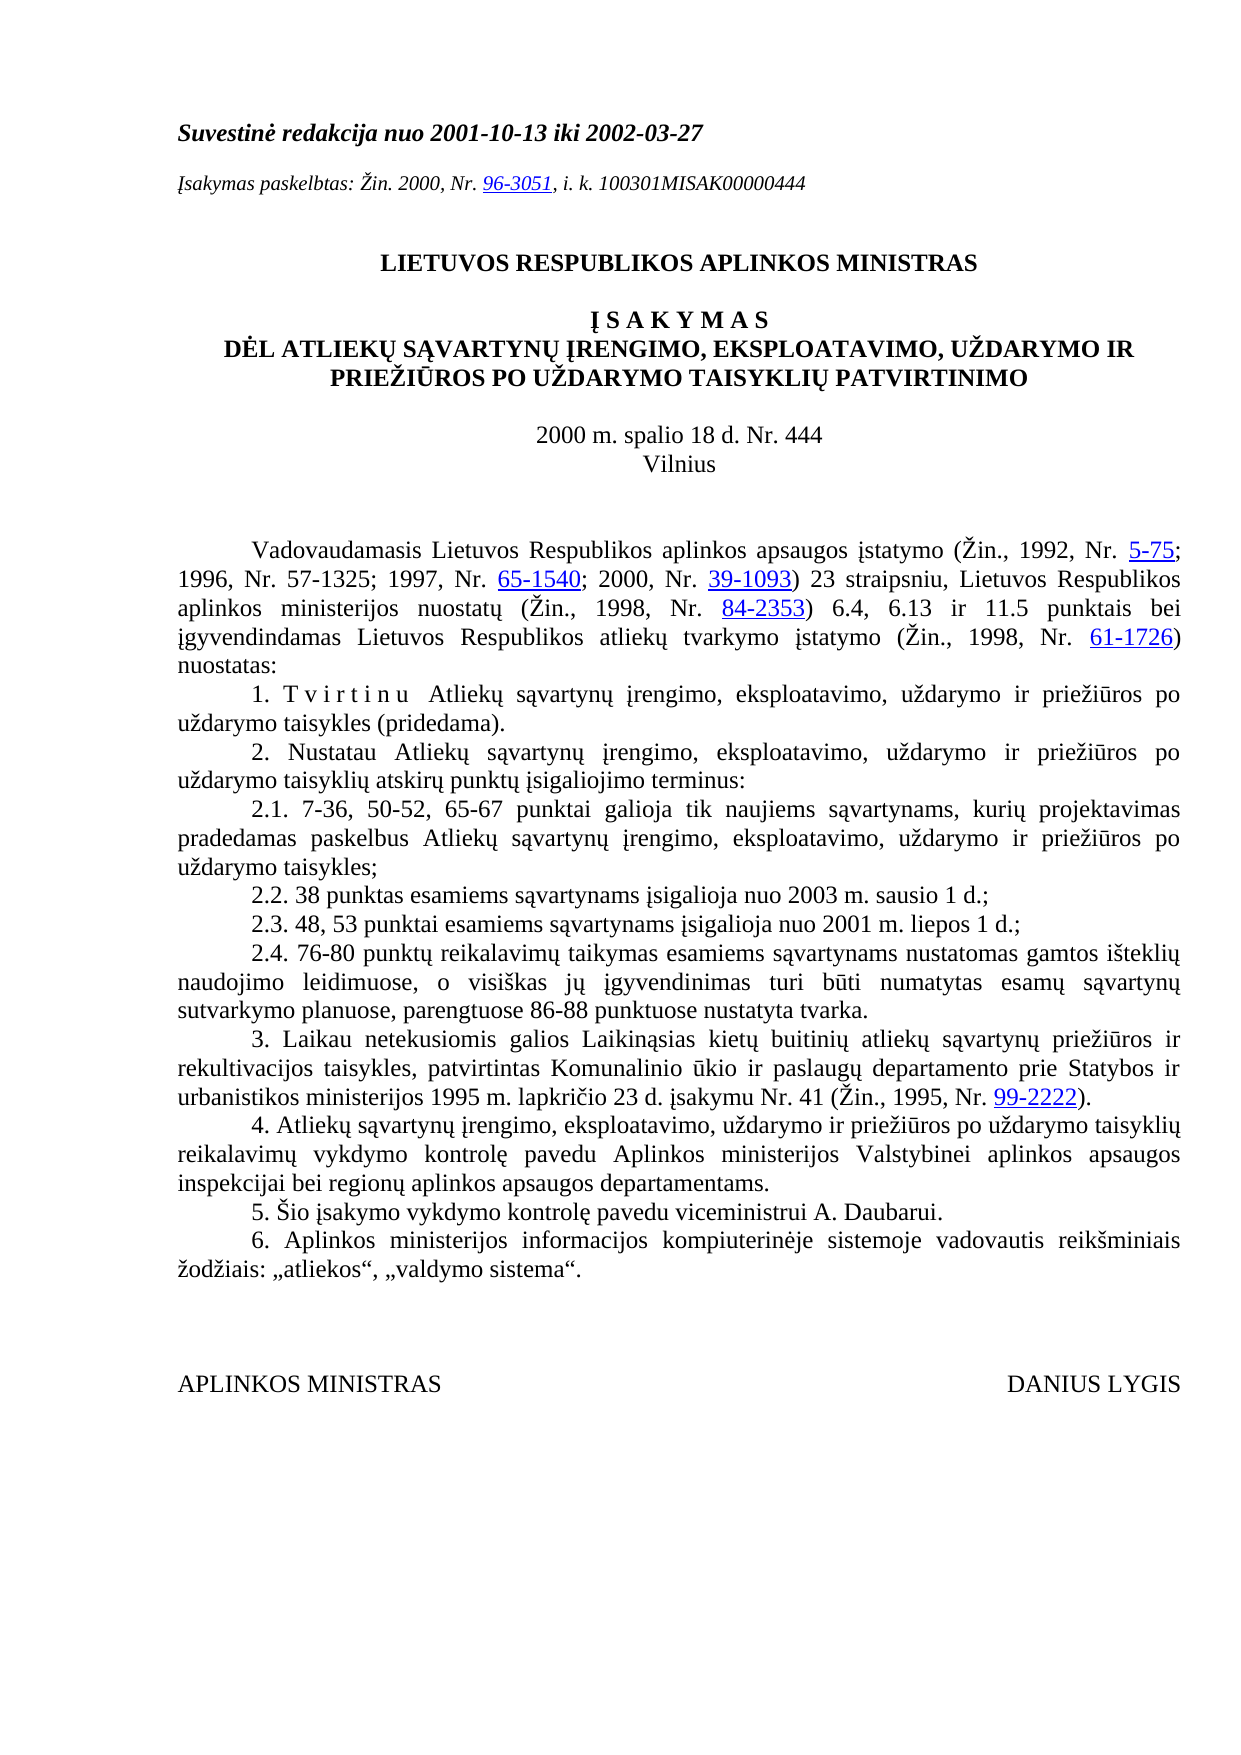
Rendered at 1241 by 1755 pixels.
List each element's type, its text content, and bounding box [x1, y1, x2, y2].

text 2000 m. spalio 18 d. Nr. 444 [177, 420, 1181, 449]
text 4. Atliekų sąvartynų įrengimo, eksploatavimo, uždarymo ir priežiūros po uždarymo taisyklių reikalavimų vykdymo kontrolę pavedu Aplinkos ministerijos Valstybinei aplinkos apsaugos inspekcijai bei regionų aplinkos apsaugos departamentams. [177, 1110, 1181, 1197]
text Įsakymas paskelbtas: Žin. 2000, Nr. 96-3051, i. k. 100301MISAK00000444 [177, 171, 1181, 195]
text LIETUVOS RESPUBLIKOS APLINKOS MINISTRAS [177, 248, 1181, 277]
text 5. Šio įsakymo vykdymo kontrolę pavedu viceministrui A. Daubarui. [177, 1197, 1181, 1225]
text 2.1. 7-36, 50-52, 65-67 punktai galioja tik naujiems sąvartynams, kurių projektavimas pradedamas paskelbus Atliekų sąvartynų įrengimo, eksploatavimo, uždarymo ir priežiūros po uždarymo taisykles; [177, 794, 1181, 880]
text 2.2. 38 punktas esamiems sąvartynams įsigalioja nuo 2003 m. sausio 1 d.; [177, 880, 1181, 909]
text APLINKOS MINISTRAS DANIUS LYGIS [177, 1369, 1181, 1398]
text 6. Aplinkos ministerijos informacijos kompiuterinėje sistemoje vadovautis reikšminiais žodžiais: „atliekos“, „valdymo sistema“. [177, 1225, 1181, 1283]
text 2.4. 76-80 punktų reikalavimų taikymas esamiems sąvartynams nustatomas gamtos išteklių naudojimo leidimuose, o visiškas jų įgyvendinimas turi būti numatytas esamų sąvartynų sutvarkymo planuose, parengtuose 86-88 punktuose nustatyta tvarka. [177, 938, 1181, 1024]
text Suvestinė redakcija nuo 2001-10-13 iki 2002-03-27 [177, 118, 1181, 147]
text Vilnius [177, 449, 1181, 478]
text 1. Tvirtinu Atliekų sąvartynų įrengimo, eksploatavimo, uždarymo ir priežiūros po uždarymo taisykles (pridedama). [177, 679, 1181, 737]
text DĖL ATLIEKŲ SĄVARTYNŲ ĮRENGIMO, EKSPLOATAVIMO, UŽDARYMO IR PRIEŽIŪROS PO UŽDARYMO TAISYKLIŲ PATVIRTINIMO [177, 334, 1181, 392]
text 2.3. 48, 53 punktai esamiems sąvartynams įsigalioja nuo 2001 m. liepos 1 d.; [177, 909, 1181, 938]
text 2. Nustatau Atliekų sąvartynų įrengimo, eksploatavimo, uždarymo ir priežiūros po uždarymo taisyklių atskirų punktų įsigaliojimo terminus: [177, 737, 1181, 794]
text Vadovaudamasis Lietuvos Respublikos aplinkos apsaugos įstatymo (Žin., 1992, Nr. 5-75; 1996, Nr. 57-1325; 1997, Nr. 65-1540; 2000, Nr. 39-1093) 23 straipsniu, Lietuvos Respublikos aplinkos ministerijos nuostatų (Žin., 1998, Nr. 84-2353) 6.4, 6.13 ir 11.5 punktais bei įgyvendindamas Lietuvos Respublikos atliekų tvarkymo įstatymo (Žin., 1998, Nr. 61-1726) nuostatas: [177, 535, 1181, 679]
text Į S A K Y M A S [177, 305, 1181, 334]
text 3. Laikau netekusiomis galios Laikinąsias kietų buitinių atliekų sąvartynų priežiūros ir rekultivacijos taisykles, patvirtintas Komunalinio ūkio ir paslaugų departamento prie Statybos ir urbanistikos ministerijos 1995 m. lapkričio 23 d. įsakymu Nr. 41 (Žin., 1995, Nr. 99-2222). [177, 1024, 1181, 1110]
